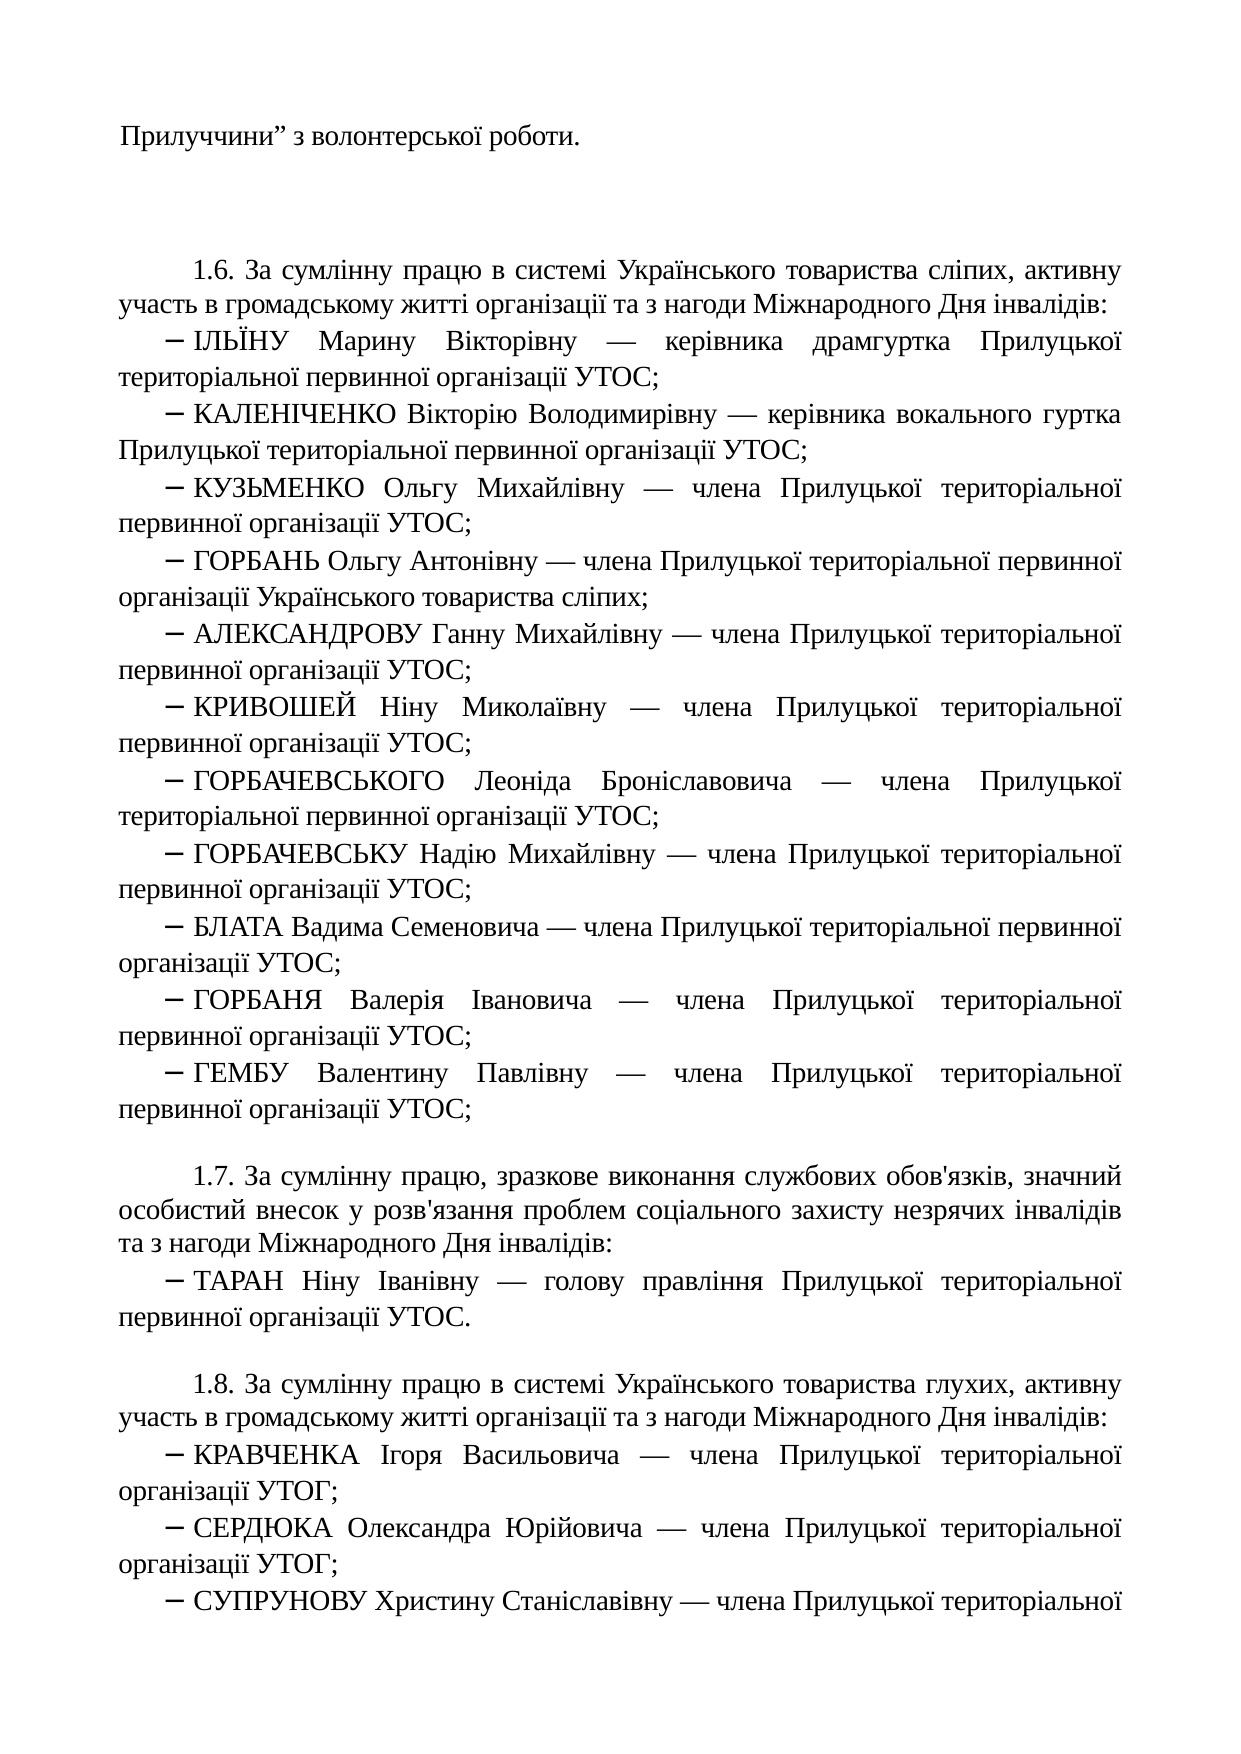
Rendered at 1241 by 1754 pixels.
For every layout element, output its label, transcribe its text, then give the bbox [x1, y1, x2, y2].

list КРАВЧЕНКА Ігоря Васильовича — члена Прилуцької територіальної організації УТОГ; [118, 1433, 1122, 1506]
list ІЛЬЇНУ Марину Вікторівну — керівника драмгуртка Прилуцької територіальної первинної організації УТОС; [118, 319, 1122, 393]
list КАЛЕНІЧЕНКО Вікторію Володимирівну — керівника вокального гуртка Прилуцької територіальної первинної організації УТОС; [118, 393, 1122, 466]
text 1.6. За сумлінну працю в системі Українського товариства сліпих, активну участь в громадському житті організації та з нагоди Міжнародного Дня інвалідів: [118, 252, 1122, 319]
list СУПРУНОВУ Христину Станіславівну — члена Прилуцької територіальної [118, 1579, 1122, 1619]
list ГОРБАНЬ Ольгу Антонівну — члена Прилуцької територіальної первинної організації Українського товариства сліпих; [118, 539, 1122, 612]
list ГОРБАЧЕВСЬКУ Надію Михайлівну — члена Прилуцької територіальної первинної організації УТОС; [118, 832, 1122, 905]
list ГОРБАНЯ Валерія Івановича — члена Прилуцької територіальної первинної організації УТОС; [118, 978, 1122, 1052]
list ГОРБАЧЕВСЬКОГО Леоніда Броніславовича — члена Прилуцької територіальної первинної організації УТОС; [118, 759, 1122, 832]
list КУЗЬМЕНКО Ольгу Михайлівну — члена Прилуцької територіальної первинної організації УТОС; [118, 466, 1122, 539]
list БЛАТА Вадима Семеновича — члена Прилуцької територіальної первинної організації УТОС; [118, 905, 1122, 978]
list АЛЕКСАНДРОВУ Ганну Михайлівну — члена Прилуцької територіальної первинної організації УТОС; [118, 612, 1122, 686]
list КРИВОШЕЙ Ніну Миколаївну — члена Прилуцької територіальної первинної організації УТОС; [118, 686, 1122, 759]
list ТАРАН Ніну Іванівну — голову правління Прилуцької територіальної первинної організації УТОС. [118, 1259, 1122, 1332]
text 1.8. За сумлінну працю в системі Українського товариства глухих, активну участь в громадському житті організації та з нагоди Міжнародного Дня інвалідів: [118, 1366, 1122, 1433]
list ГЕМБУ Валентину Павлівну — члена Прилуцької територіальної первинної організації УТОС; [118, 1052, 1122, 1125]
list Прилуччини” з волонтерської роботи. [120, 118, 1122, 152]
list СЕРДЮКА Олександра Юрійовича — члена Прилуцької територіальної організації УТОГ; [118, 1506, 1122, 1579]
text 1.7. За сумлінну працю, зразкове виконання службових обов'язків, значний особистий внесок у розв'язання проблем соціального захисту незрячих інвалідів та з нагоди Міжнародного Дня інвалідів: [118, 1158, 1122, 1259]
